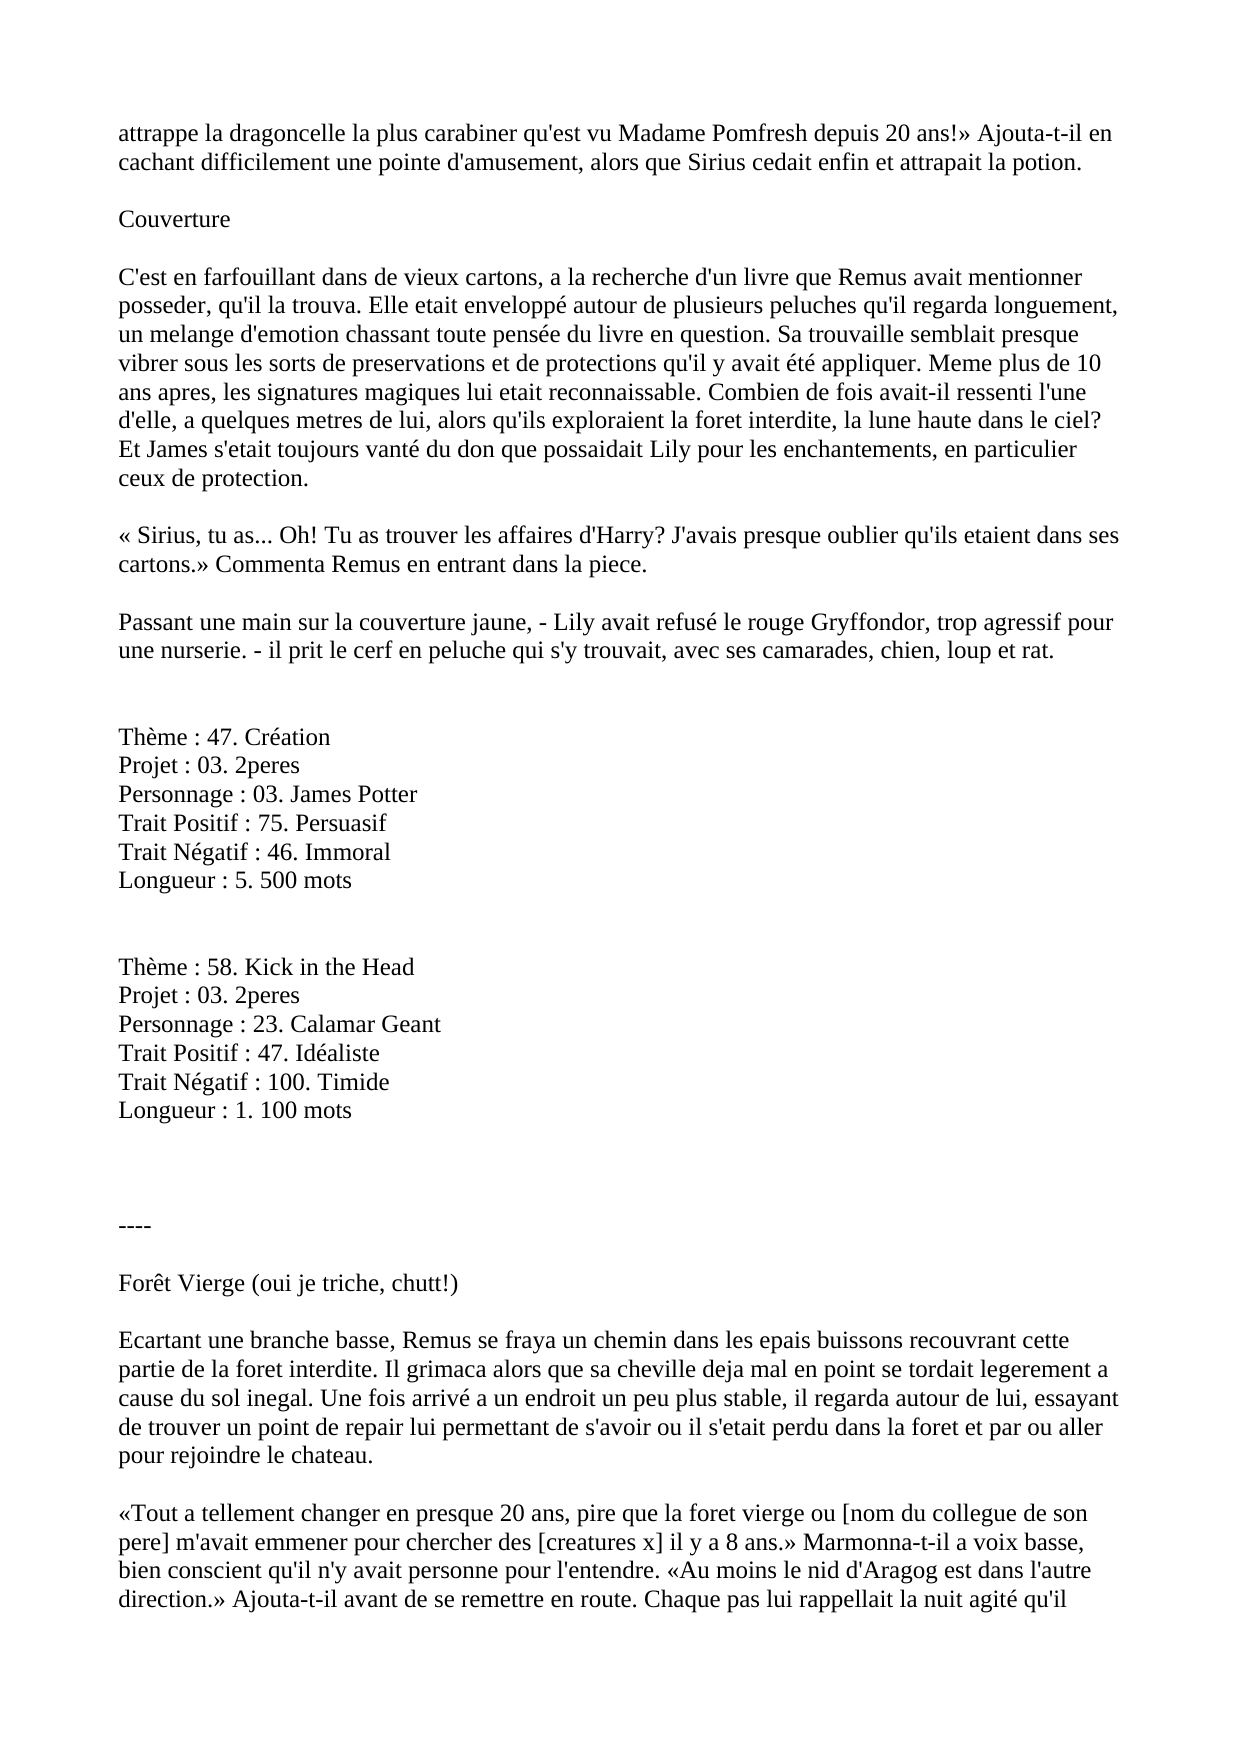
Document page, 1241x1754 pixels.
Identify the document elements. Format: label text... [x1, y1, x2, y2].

text Thème : 47. Création [118, 722, 1122, 751]
text Trait Positif : 75. Persuasif [118, 808, 1122, 837]
text «Tout a tellement changer en presque 20 ans, pire que la foret vierge ou [nom du collegue de son pere] m'avait emmener pour chercher des [creatures x] il y a 8 ans.» Marmonna-t-il a voix basse, bien conscient qu'il n'y avait personne pour l'entendre. «Au moins le nid d'Aragog est dans l'autre direction.» Ajouta-t-il avant de se remettre en route. Chaque pas lui rappellait la nuit agité qu'il [118, 1498, 1122, 1613]
text attrappe la dragoncelle la plus carabiner qu'est vu Madame Pomfresh depuis 20 ans!» Ajouta-t-il en cachant difficilement une pointe d'amusement, alors que Sirius cedait enfin et attrapait la potion. [118, 118, 1122, 176]
text C'est en farfouillant dans de vieux cartons, a la recherche d'un livre que Remus avait mentionner posseder, qu'il la trouva. Elle etait enveloppé autour de plusieurs peluches qu'il regarda longuement, un melange d'emotion chassant toute pensée du livre en question. Sa trouvaille semblait presque vibrer sous les sorts de preservations et de protections qu'il y avait été appliquer. Meme plus de 10 ans apres, les signatures magiques lui etait reconnaissable. Combien de fois avait-il ressenti l'une d'elle, a quelques metres de lui, alors qu'ils exploraient la foret interdite, la lune haute dans le ciel? Et James s'etait toujours vanté du don que possaidait Lily pour les enchantements, en particulier ceux de protection. [118, 262, 1122, 492]
text Trait Positif : 47. Idéaliste [118, 1038, 1122, 1067]
text Passant une main sur la couverture jaune, - Lily avait refusé le rouge Gryffondor, trop agressif pour une nurserie. - il prit le cerf en peluche qui s'y trouvait, avec ses camarades, chien, loup et rat. [118, 607, 1122, 664]
text Thème : 58. Kick in the Head [118, 952, 1122, 981]
text Personnage : 23. Calamar Geant [118, 1009, 1122, 1038]
text « Sirius, tu as... Oh! Tu as trouver les affaires d'Harry? J'avais presque oublier qu'ils etaient dans ses cartons.» Commenta Remus en entrant dans la piece. [118, 521, 1122, 578]
text ---- [118, 1211, 1122, 1239]
text Trait Négatif : 46. Immoral [118, 837, 1122, 866]
text Projet : 03. 2peres [118, 751, 1122, 779]
text Trait Négatif : 100. Timide [118, 1067, 1122, 1096]
text Forêt Vierge (oui je triche, chutt!) [118, 1268, 1122, 1297]
text Longueur : 1. 100 mots [118, 1096, 1122, 1124]
text Personnage : 03. James Potter [118, 779, 1122, 808]
text Longueur : 5. 500 mots [118, 866, 1122, 894]
text Ecartant une branche basse, Remus se fraya un chemin dans les epais buissons recouvrant cette partie de la foret interdite. Il grimaca alors que sa cheville deja mal en point se tordait legerement a cause du sol inegal. Une fois arrivé a un endroit un peu plus stable, il regarda autour de lui, essayant de trouver un point de repair lui permettant de s'avoir ou il s'etait perdu dans la foret et par ou aller pour rejoindre le chateau. [118, 1326, 1122, 1469]
text Projet : 03. 2peres [118, 981, 1122, 1009]
text Couverture [118, 204, 1122, 233]
